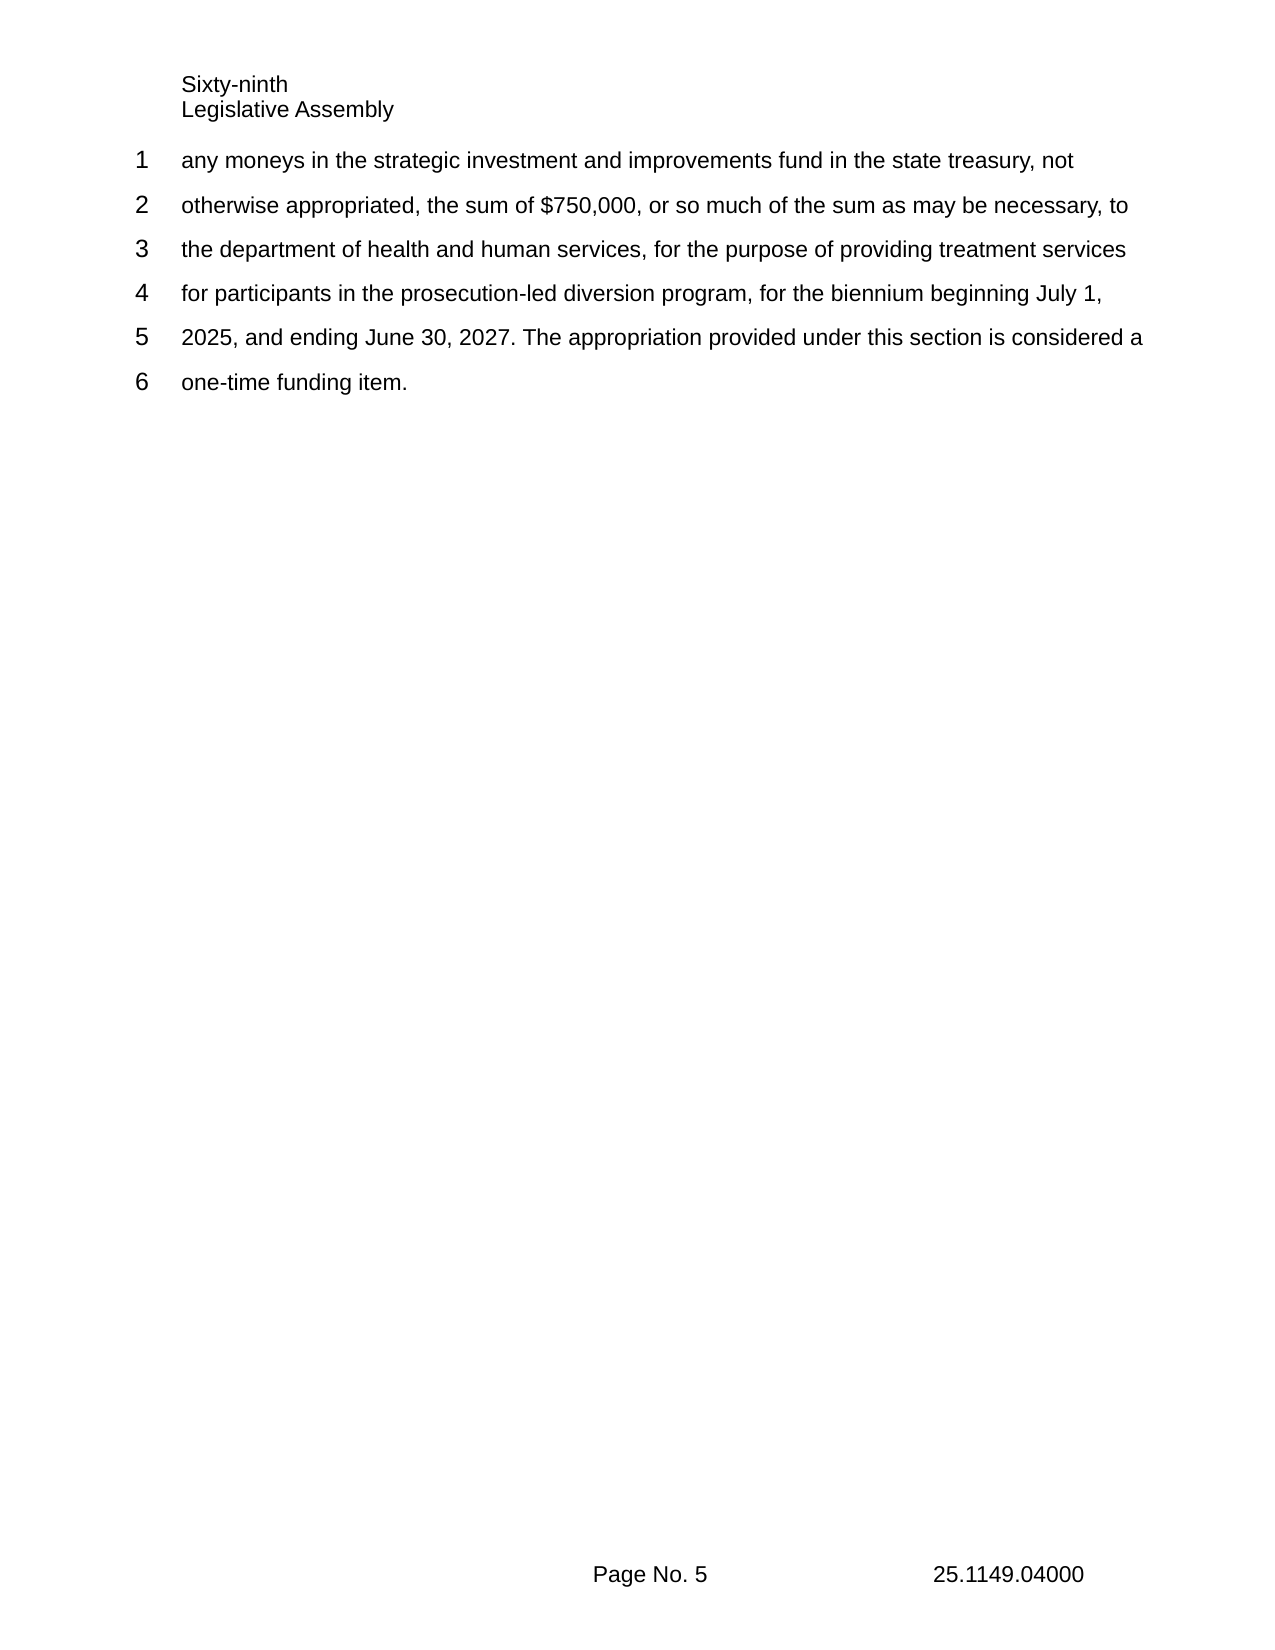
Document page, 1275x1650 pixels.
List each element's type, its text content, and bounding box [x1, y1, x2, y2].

text any moneys in the strategic investment and improvements fund in the state treasury, not otherwise appropriated, the sum of $750,000, or so much of the sum as may be necessary, to the department of health and human services, for the purpose of providing treatment services for participants in the prosecution‑led diversion program, for the biennium beginning July 1, 2025, and ending June 30, 2027. The appropriation provided under this section is considered a one‑time funding item. [181, 133, 1154, 399]
